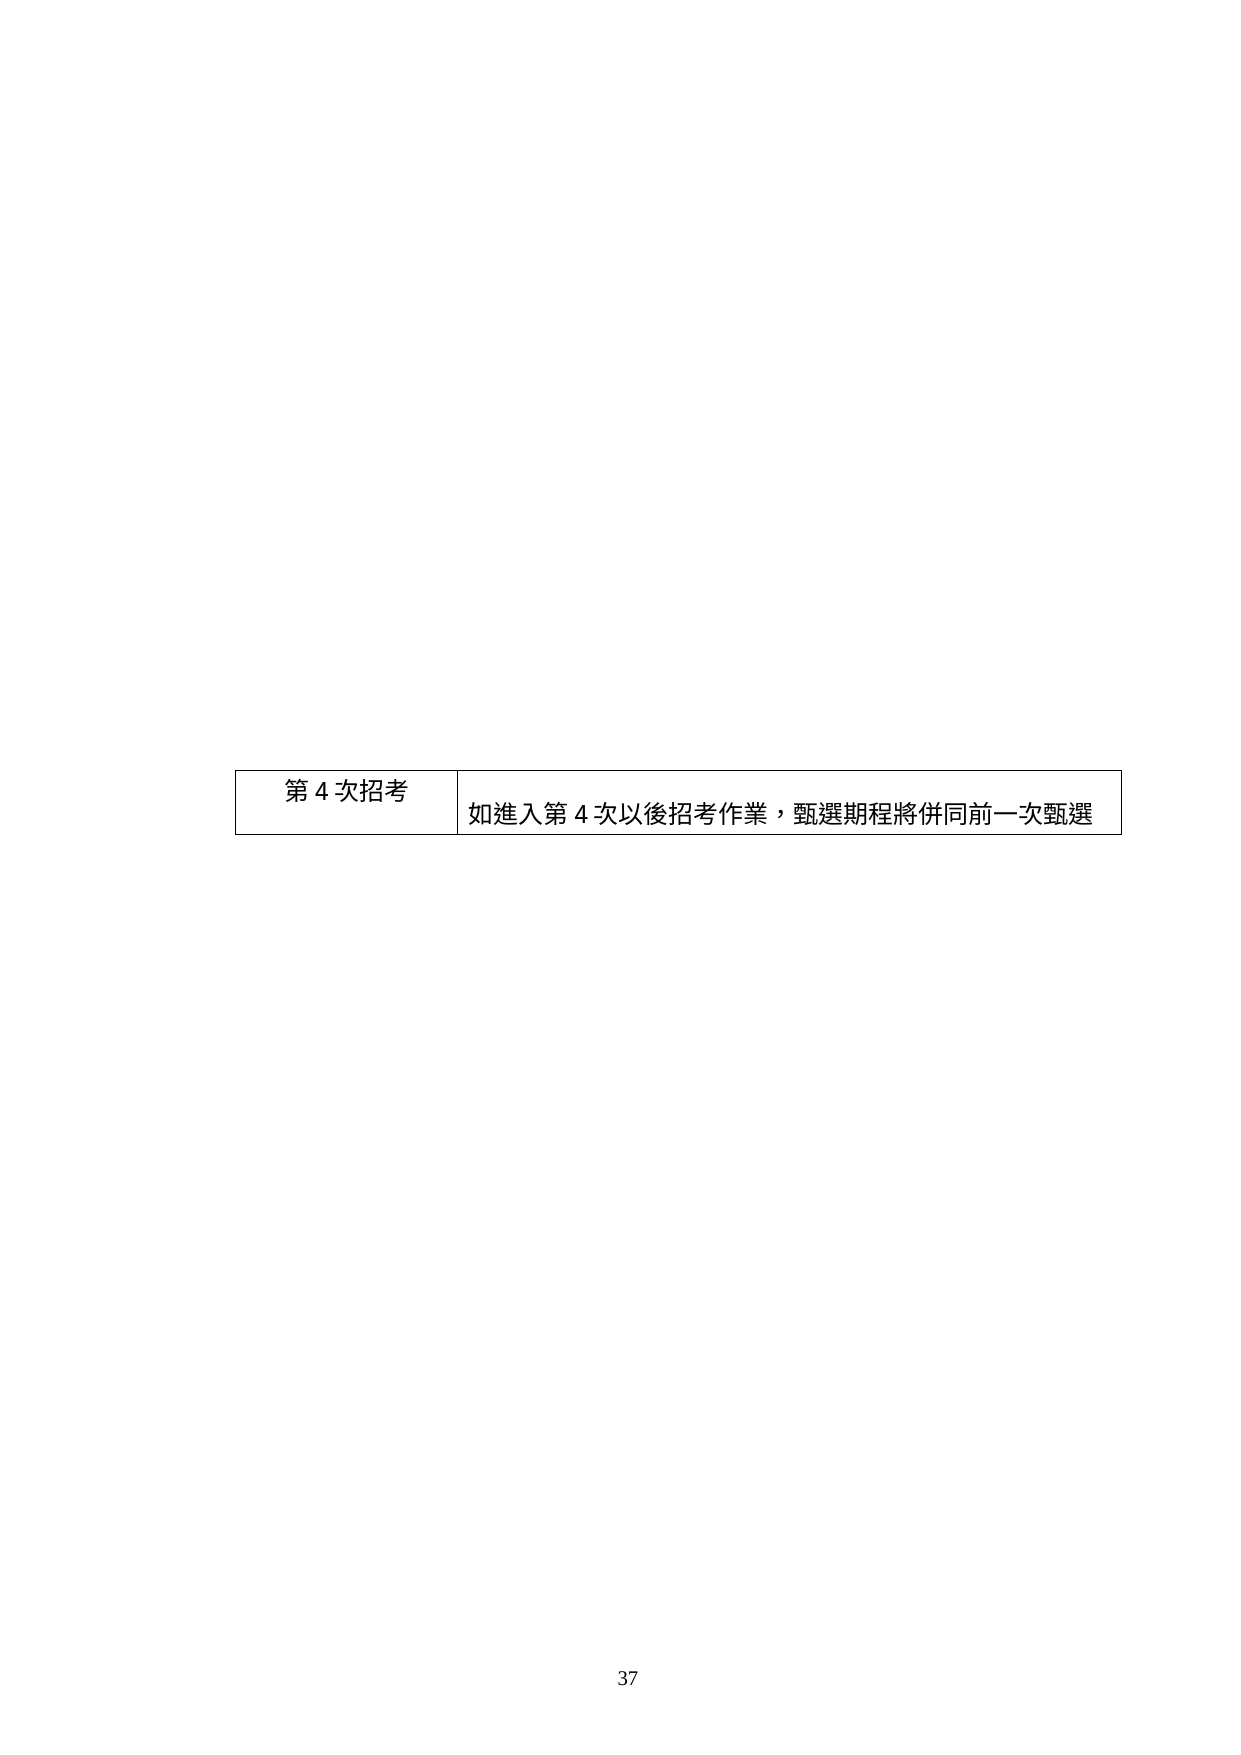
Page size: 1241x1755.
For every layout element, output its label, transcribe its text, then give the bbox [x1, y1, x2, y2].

table_cell 第4次招考 [236, 771, 457, 834]
table_cell 如進入第4次以後招考作業，甄選期程將併同前一次甄選 [458, 771, 1121, 834]
